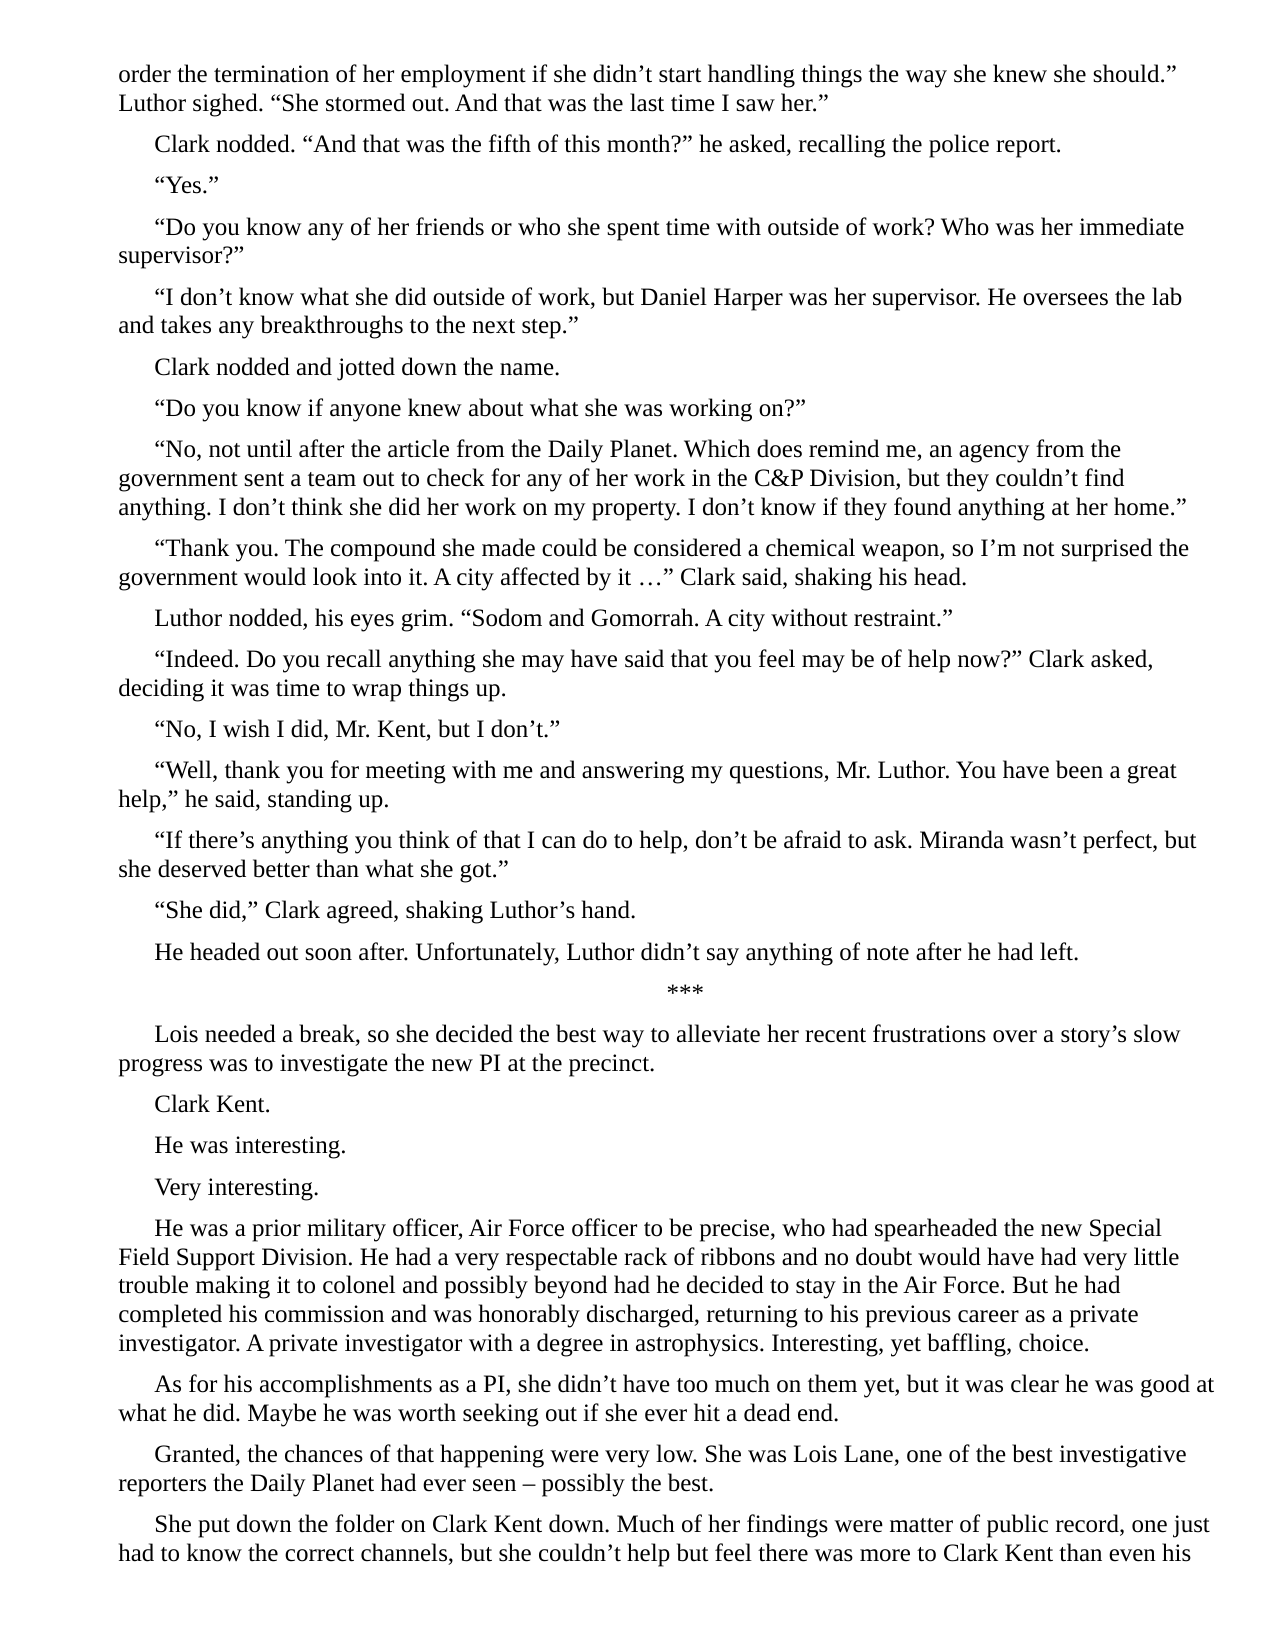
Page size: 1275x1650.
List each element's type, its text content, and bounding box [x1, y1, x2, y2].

text As for his accomplishments as a PI, she didn’t have too much on them yet, but it was clear he was good at what he did. Maybe he was worth seeking out if she ever hit a dead end. [118, 1369, 1216, 1427]
text “Do you know if anyone knew about what she was working on?” [118, 393, 1216, 422]
text She put down the folder on Clark Kent down. Much of her findings were matter of public record, one just had to know the correct channels, but she couldn’t help but feel there was more to Clark Kent than even his [118, 1509, 1216, 1567]
text “I don’t know what she did outside of work, but Daniel Harper was her supervisor. He oversees the lab and takes any breakthroughs to the next step.” [118, 282, 1216, 339]
text He was interesting. [118, 1130, 1216, 1159]
text “She did,” Clark agreed, shaking Luthor’s hand. [118, 895, 1216, 924]
text *** [118, 978, 1216, 1007]
text “Thank you. The compound she made could be considered a chemical weapon, so I’m not surprised the government would look into it. A city affected by it …” Clark said, shaking his head. [118, 533, 1216, 590]
text “Do you know any of her friends or who she spent time with outside of work? Who was her immediate supervisor?” [118, 212, 1216, 269]
text “No, not until after the article from the Daily Planet. Which does remind me, an agency from the government sent a team out to check for any of her work in the C&P Division, but they couldn’t find anything. I don’t think she did her work on my property. I don’t know if they found anything at her home.” [118, 434, 1216, 520]
text Clark nodded. “And that was the fifth of this month?” he asked, recalling the police report. [118, 129, 1216, 158]
text “Yes.” [118, 170, 1216, 199]
text Very interesting. [118, 1172, 1216, 1200]
text Clark nodded and jotted down the name. [118, 352, 1216, 380]
text Clark Kent. [118, 1089, 1216, 1118]
text “Indeed. Do you recall anything she may have said that you feel may be of help now?” Clark asked, deciding it was time to wrap things up. [118, 644, 1216, 702]
text “Well, thank you for meeting with me and answering my questions, Mr. Luthor. You have been a great help,” he said, standing up. [118, 755, 1216, 813]
text Lois needed a break, so she decided the best way to alleviate her recent frustrations over a story’s slow progress was to investigate the new PI at the precinct. [118, 1019, 1216, 1077]
text Granted, the chances of that happening were very low. She was Lois Lane, one of the best investigative reporters the Daily Planet had ever seen – possibly the best. [118, 1439, 1216, 1497]
text He headed out soon after. Unfortunately, Luthor didn’t say anything of note after he had left. [118, 937, 1216, 965]
text “If there’s anything you think of that I can do to help, don’t be afraid to ask. Miranda wasn’t perfect, but she deserved better than what she got.” [118, 825, 1216, 883]
text order the termination of her employment if she didn’t start handling things the way she knew she should.” Luthor sighed. “She stormed out. And that was the last time I saw her.” [118, 59, 1216, 117]
text Luthor nodded, his eyes grim. “Sodom and Gomorrah. A city without restraint.” [118, 603, 1216, 632]
text “No, I wish I did, Mr. Kent, but I don’t.” [118, 714, 1216, 743]
text He was a prior military officer, Air Force officer to be precise, who had spearheaded the new Special Field Support Division. He had a very respectable rack of ribbons and no doubt would have had very little trouble making it to colonel and possibly beyond had he decided to stay in the Air Force. But he had completed his commission and was honorably discharged, returning to his previous career as a private investigator. A private investigator with a degree in astrophysics. Interesting, yet baffling, choice. [118, 1213, 1216, 1357]
